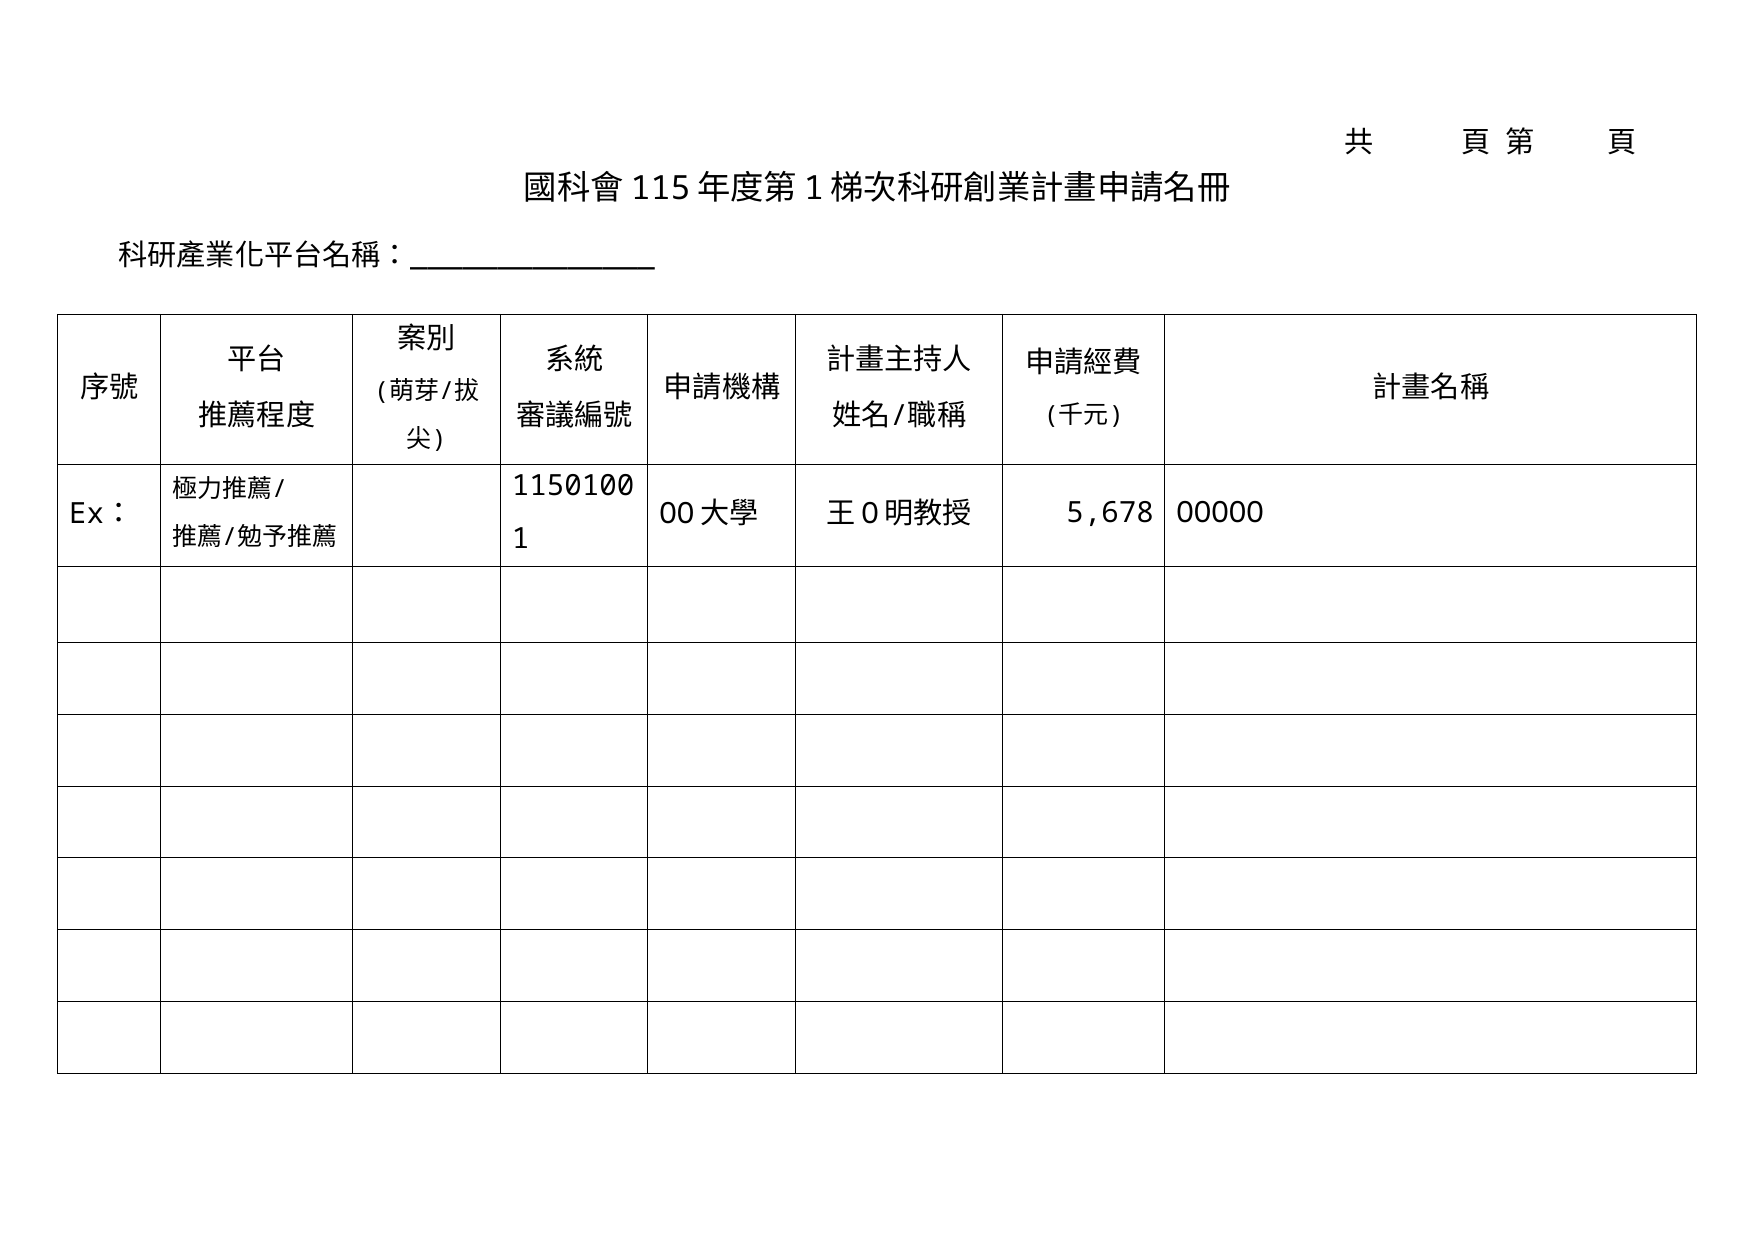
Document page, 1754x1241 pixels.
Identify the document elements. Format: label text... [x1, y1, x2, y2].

table_cell 11501001 [501, 465, 647, 566]
table_cell [1165, 858, 1696, 929]
table_header 系統 審議編號 [501, 315, 647, 464]
table_cell 5,678 [1003, 465, 1164, 566]
table_cell [161, 567, 352, 642]
table_cell [648, 858, 795, 929]
table_cell [648, 567, 795, 642]
table_header 申請經費 (千元) [1003, 315, 1164, 464]
table_header 序號 [58, 315, 160, 464]
table_cell OOOOO [1165, 465, 1696, 566]
table_cell [796, 715, 1002, 786]
table_cell [1165, 643, 1696, 714]
table_cell [796, 858, 1002, 929]
table_header 計畫名稱 [1165, 315, 1696, 464]
table_cell [58, 787, 160, 857]
table_header 案別 (萌芽/拔尖) [353, 315, 500, 464]
table_cell [1165, 930, 1696, 1001]
table_cell [796, 643, 1002, 714]
table_cell 王O明教授 [796, 465, 1002, 566]
text 科研產業化平台名稱：______________ [118, 232, 1636, 274]
table_cell [58, 1002, 160, 1073]
table_cell [1003, 858, 1164, 929]
table_cell [648, 787, 795, 857]
table_cell [1165, 787, 1696, 857]
table_cell [796, 567, 1002, 642]
table_cell [1165, 567, 1696, 642]
text 共 頁 第 頁 [118, 118, 1636, 160]
table_cell [353, 643, 500, 714]
table_cell [501, 567, 647, 642]
table_cell [58, 858, 160, 929]
table_cell [58, 567, 160, 642]
table_cell [1003, 715, 1164, 786]
text 國科會115年度第1梯次科研創業計畫申請名冊 [118, 160, 1636, 209]
table_cell [353, 930, 500, 1001]
table_cell [353, 465, 500, 566]
table_cell [58, 715, 160, 786]
table_cell [501, 715, 647, 786]
table_cell [161, 1002, 352, 1073]
table_header 平台 推薦程度 [161, 315, 352, 464]
table_cell [161, 715, 352, 786]
table_cell Ex： [58, 465, 160, 566]
table_cell [353, 787, 500, 857]
table_cell 極力推薦/ 推薦/勉予推薦 [161, 465, 352, 566]
table_cell [501, 1002, 647, 1073]
table_cell [58, 643, 160, 714]
table_cell [353, 1002, 500, 1073]
table_cell [1003, 567, 1164, 642]
table_cell [161, 858, 352, 929]
table_cell [501, 858, 647, 929]
table_cell [796, 1002, 1002, 1073]
table_cell [1003, 643, 1164, 714]
table_cell [353, 567, 500, 642]
table_cell [161, 643, 352, 714]
table_cell [1165, 1002, 1696, 1073]
table_cell [501, 643, 647, 714]
table_cell [648, 715, 795, 786]
table_header 計畫主持人 姓名/職稱 [796, 315, 1002, 464]
table_cell [1003, 930, 1164, 1001]
table_cell [648, 643, 795, 714]
table_cell [648, 1002, 795, 1073]
table_cell [161, 930, 352, 1001]
table_cell [353, 715, 500, 786]
table_cell [796, 930, 1002, 1001]
table_cell [501, 787, 647, 857]
table_cell [161, 787, 352, 857]
table_cell [1165, 715, 1696, 786]
table_cell [58, 930, 160, 1001]
table_cell [796, 787, 1002, 857]
table_cell OO大學 [648, 465, 795, 566]
table_cell [648, 930, 795, 1001]
table_header 申請機構 [648, 315, 795, 464]
table_cell [501, 930, 647, 1001]
table_cell [1003, 1002, 1164, 1073]
table_cell [353, 858, 500, 929]
table_cell [1003, 787, 1164, 857]
